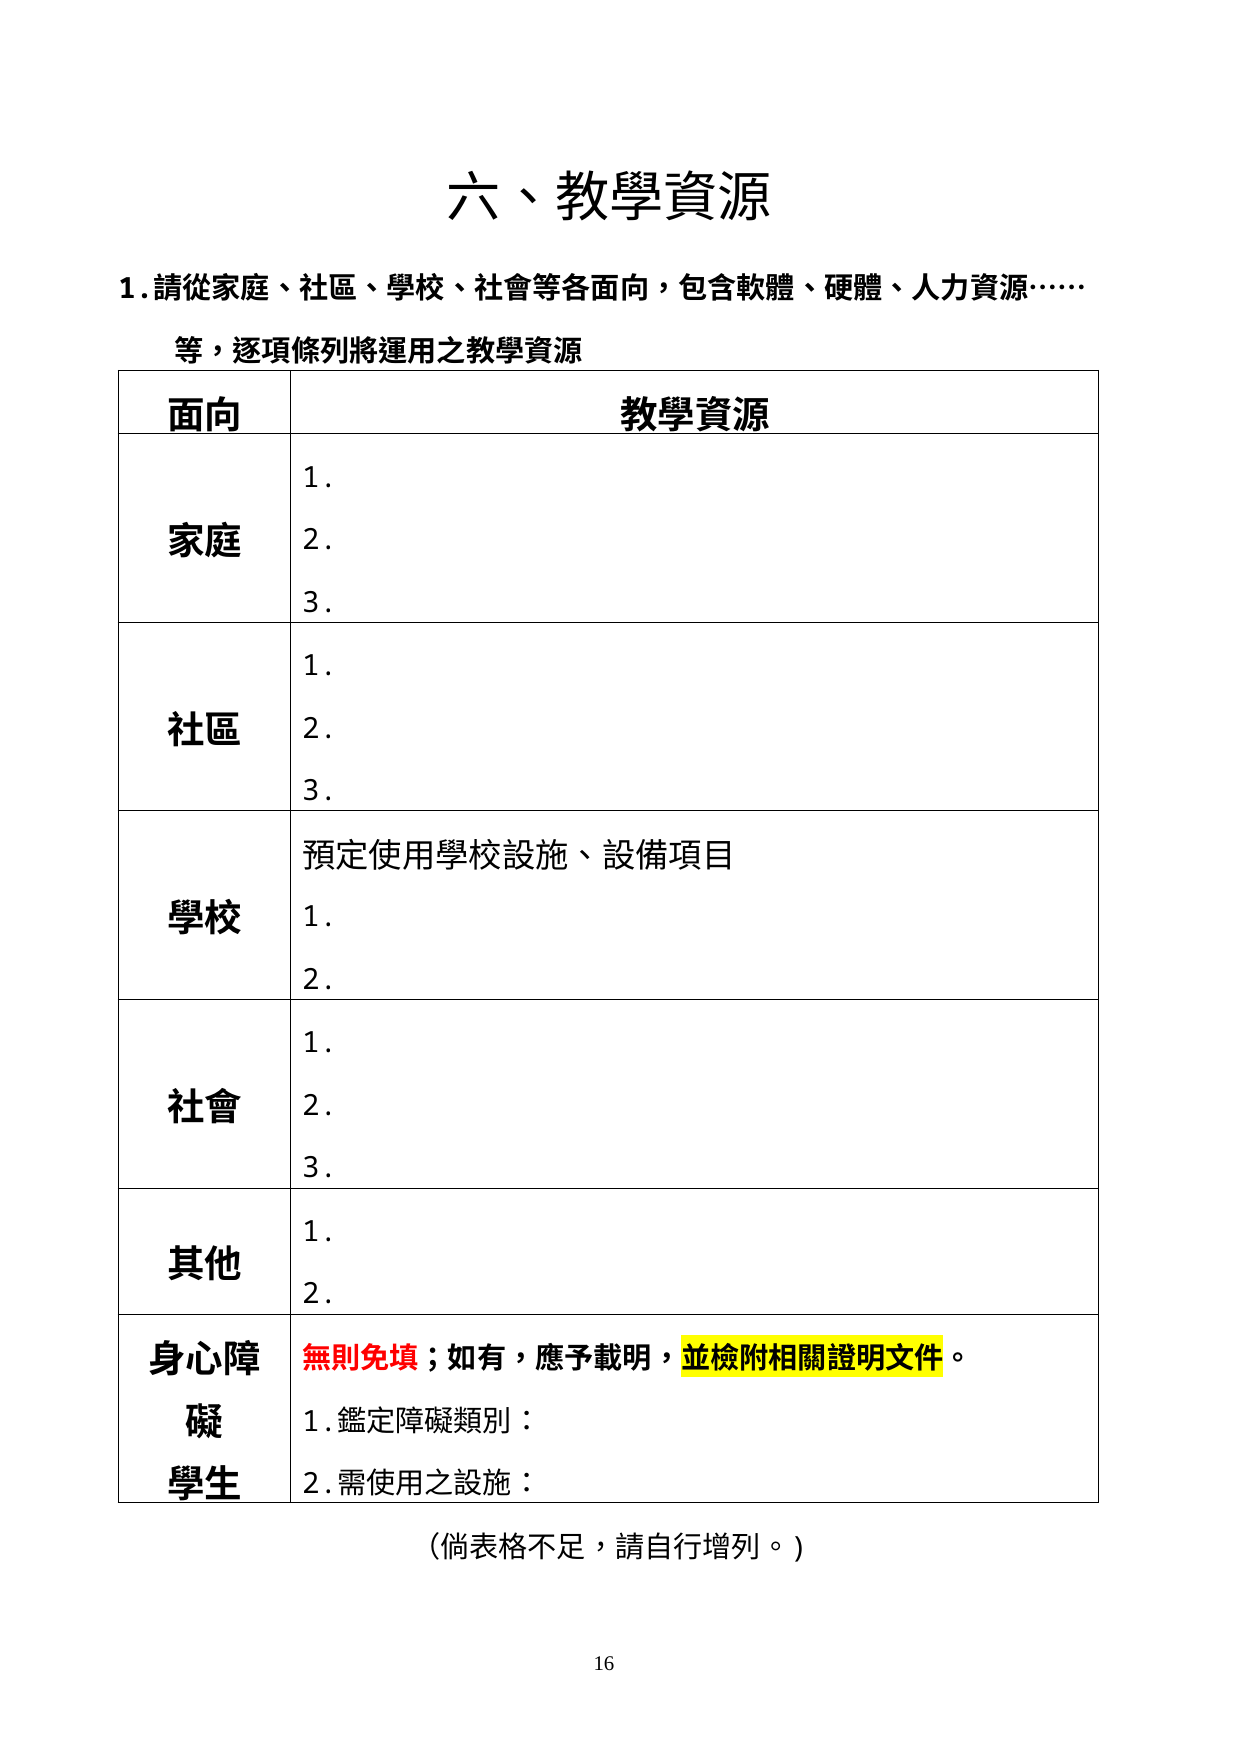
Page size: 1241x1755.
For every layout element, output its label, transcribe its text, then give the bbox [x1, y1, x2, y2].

table_cell 1. 2. [291, 1189, 1098, 1313]
text 六、教學資源 [118, 120, 1100, 245]
table_cell 其他 [119, 1189, 290, 1313]
table_cell 1. 2. 3. [291, 623, 1098, 810]
text （倘表格不足，請自行增列。) [118, 1503, 1100, 1566]
table_cell 家庭 [119, 434, 290, 622]
table_cell 無則免填；如有，應予載明，並檢附相關證明文件。 1.鑑定障礙類別： 2.需使用之設施： [291, 1315, 1098, 1502]
table_header 教學資源 [291, 371, 1098, 433]
table_cell 身心障礙 學生 [119, 1315, 290, 1502]
table_cell 預定使用學校設施、設備項目 1. 2. [291, 811, 1098, 999]
table_cell 1. 2. 3. [291, 1000, 1098, 1187]
table_cell 社區 [119, 623, 290, 810]
text 1.請從家庭、社區、學校、社會等各面向，包含軟體、硬體、人力資源……等，逐項條列將運用之教學資源 [118, 245, 1100, 370]
table_header 面向 [119, 371, 290, 433]
table_cell 社會 [119, 1000, 290, 1187]
table_cell 1. 2. 3. [291, 434, 1098, 622]
table_cell 學校 [119, 811, 290, 999]
